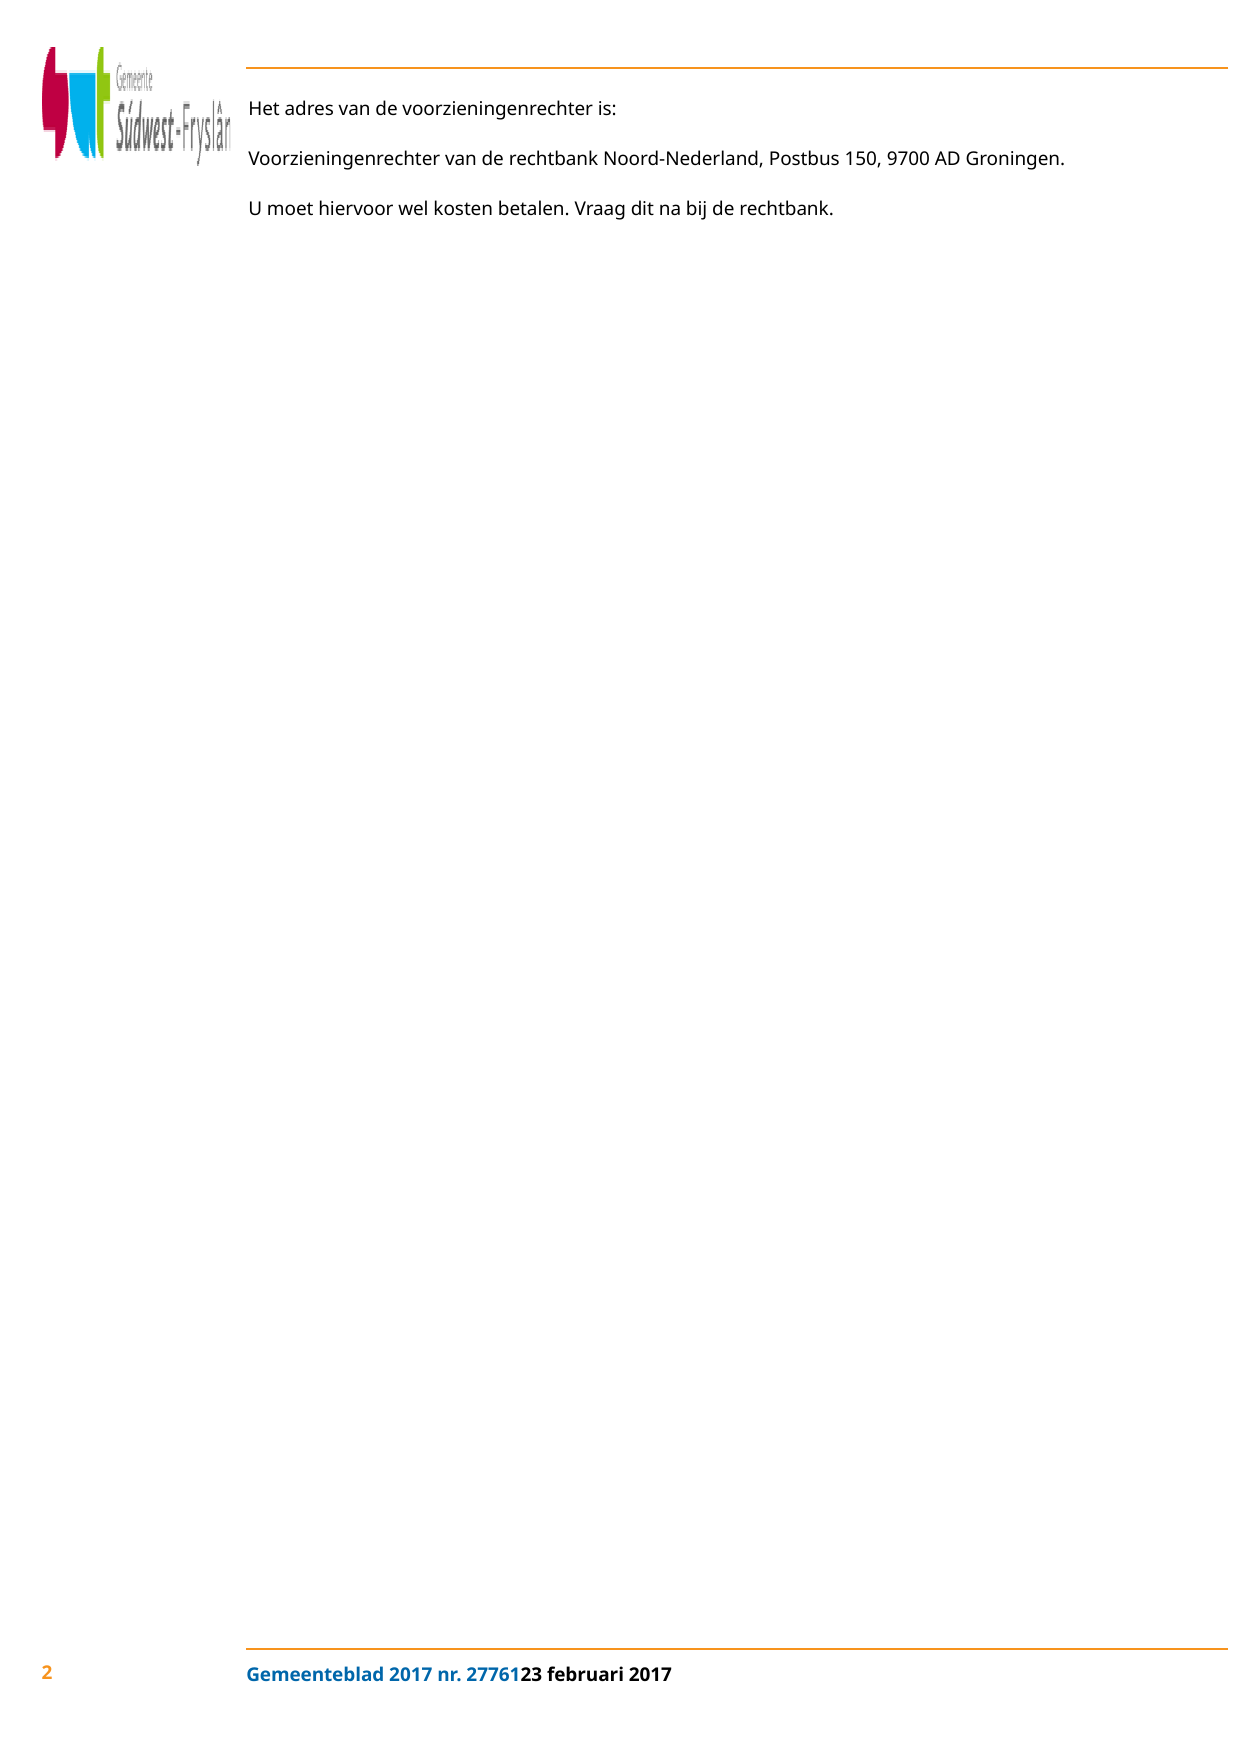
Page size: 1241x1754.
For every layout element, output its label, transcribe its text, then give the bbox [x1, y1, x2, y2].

text U moet hiervoor wel kosten betalen. Vraag dit na bij de rechtbank. [248, 196, 1152, 221]
text Het adres van de voorzieningenrechter is: [248, 95, 1152, 121]
text Voorzieningenrechter van de rechtbank Noord-Nederland, Postbus 150, 9700 AD Groningen. [248, 145, 1152, 171]
picture [41, 47, 231, 172]
